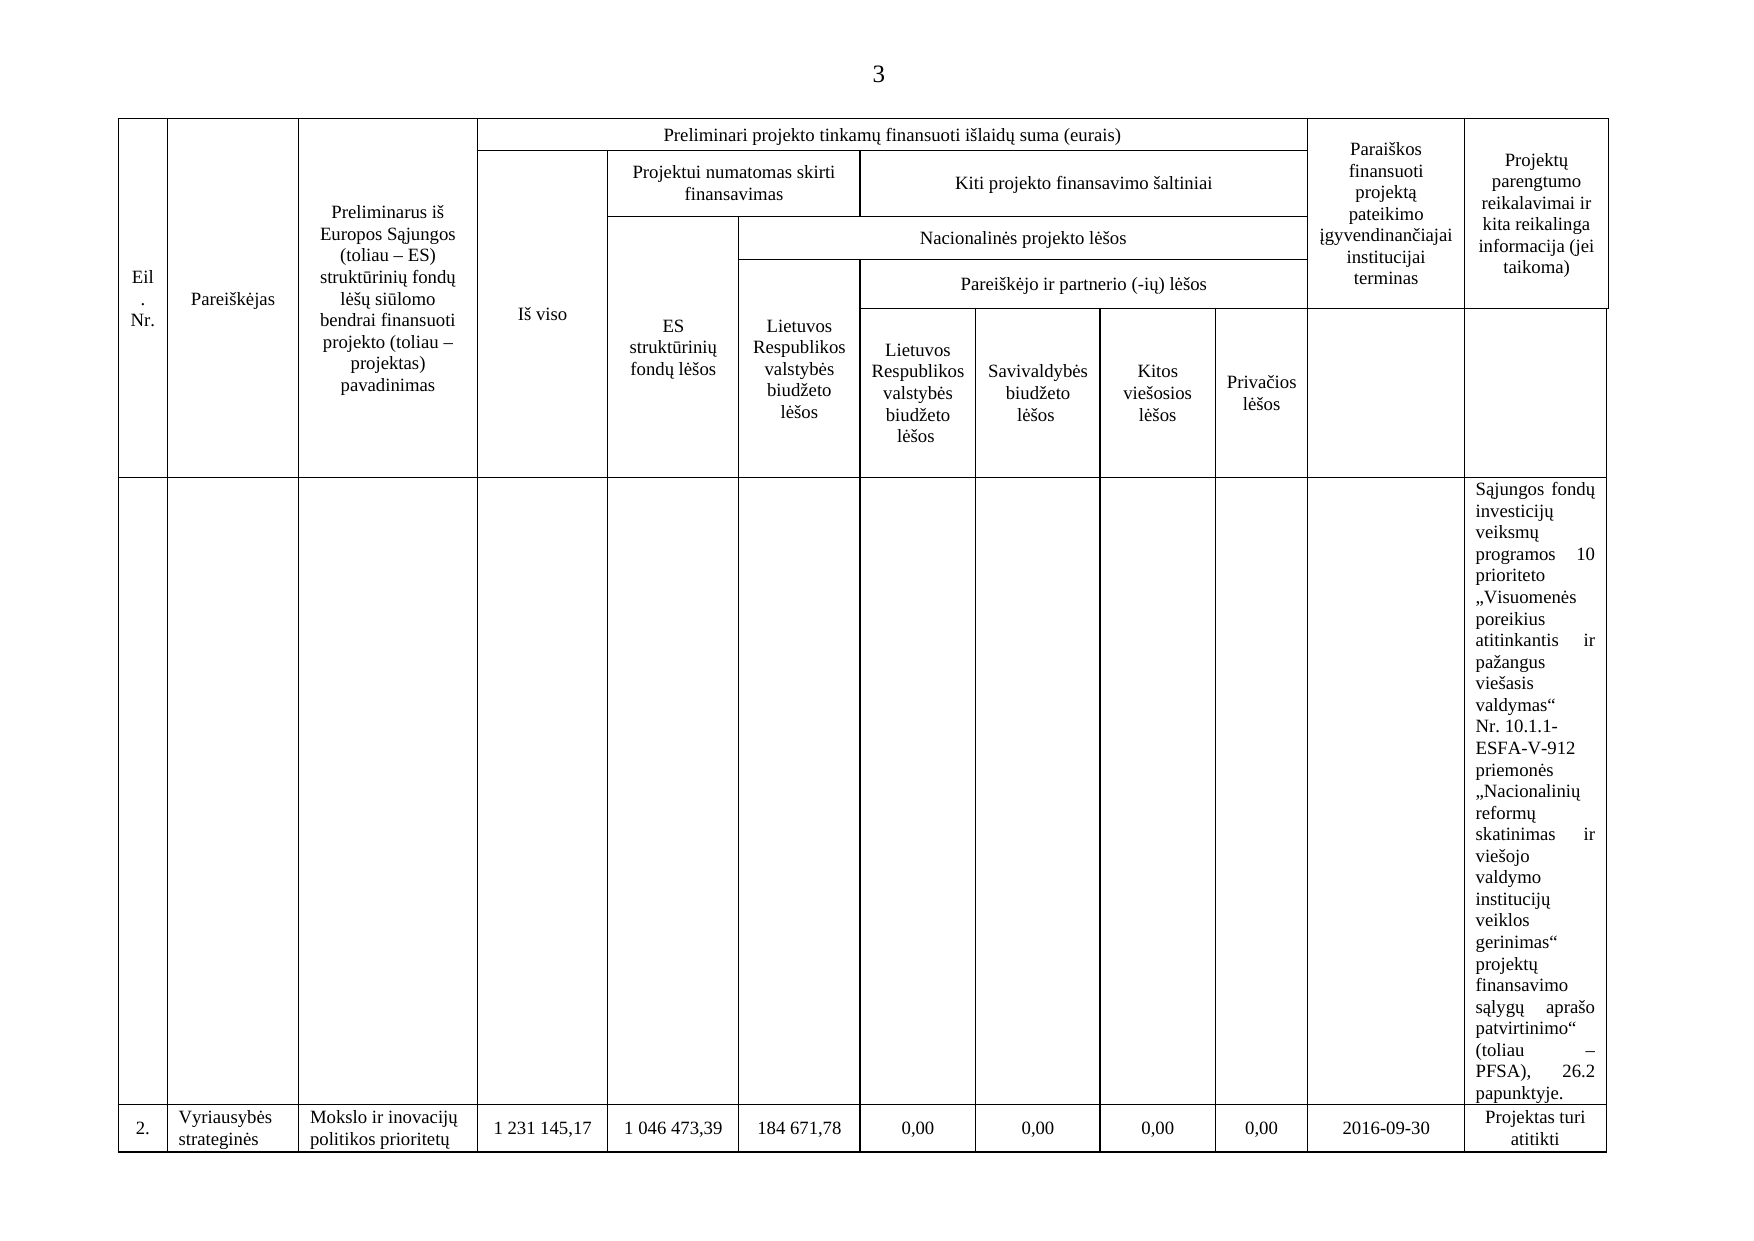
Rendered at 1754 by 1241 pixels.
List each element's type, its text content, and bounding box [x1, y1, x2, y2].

table_cell 0,00 [1101, 1105, 1215, 1151]
table_cell Vyriausybės strateginės [168, 1105, 298, 1151]
table_cell Lietuvos Respublikos valstybės biudžeto lėšos [739, 260, 859, 477]
table_cell 1 046 473,39 [608, 1105, 738, 1151]
table_cell Kitos viešosios lėšos [1101, 309, 1215, 477]
table_cell ES struktūrinių fondų lėšos [608, 217, 738, 477]
table_cell [739, 478, 859, 1103]
table_header Preliminari projekto tinkamų finansuoti išlaidų suma (eurais) [478, 119, 1307, 149]
table_cell 1 231 145,17 [478, 1105, 607, 1151]
table_cell [1101, 478, 1215, 1103]
table_cell Pareiškėjo ir partnerio (-ių) lėšos [861, 260, 1307, 307]
table_header Eil. Nr. [119, 119, 167, 477]
table_cell [478, 478, 607, 1103]
table_cell 0,00 [1216, 1105, 1307, 1151]
table_cell 2016-09-30 [1308, 1105, 1464, 1151]
table_cell Nacionalinės projekto lėšos [739, 217, 1307, 259]
table_cell [861, 478, 975, 1103]
table_cell Privačios lėšos [1216, 309, 1307, 477]
table_cell [1308, 309, 1464, 477]
table_cell [119, 478, 167, 1103]
table_cell 0,00 [976, 1105, 1099, 1151]
table_cell [608, 478, 738, 1103]
table_cell [299, 478, 477, 1103]
table_cell [976, 478, 1099, 1103]
table_header Pareiškėjas [168, 119, 298, 477]
table_cell Lietuvos Respublikos valstybės biudžeto lėšos [861, 309, 975, 477]
table_cell 0,00 [861, 1105, 975, 1151]
table_header Paraiškos finansuoti projektą pateikimo įgyvendinančiajai institucijai terminas [1308, 119, 1464, 307]
table_cell [1465, 309, 1606, 477]
table_cell [1216, 478, 1307, 1103]
table_cell Iš viso [478, 151, 607, 477]
table_header Projektų parengtumo reikalavimai ir kita reikalinga informacija (jei taikoma) [1465, 119, 1608, 307]
table_cell Kiti projekto finansavimo šaltiniai [861, 151, 1307, 216]
table_cell [168, 478, 298, 1103]
table_cell Mokslo ir inovacijų politikos prioritetų [299, 1105, 477, 1151]
table_cell Projektui numatomas skirti finansavimas [608, 151, 859, 216]
table_cell Savivaldybės biudžeto lėšos [976, 309, 1099, 477]
table_header Preliminarus iš Europos Sąjungos (toliau – ES) struktūrinių fondų lėšų siūlomo bendrai finansuoti projekto (toliau – projektas) pavadinimas [299, 119, 477, 477]
table_cell 184 671,78 [739, 1105, 859, 1151]
table_cell 2. [119, 1105, 167, 1151]
table_cell [1308, 478, 1464, 1103]
table_cell Projektas turi atitikti [1465, 1105, 1606, 1151]
table_cell Sąjungos fondų investicijų veiksmų programos 10 prioriteto „Visuomenės poreikius atitinkantis ir pažangus viešasis valdymas“ Nr. 10.1.1-ESFA-V-912 priemonės „Nacionalinių reformų skatinimas ir viešojo valdymo institucijų veiklos gerinimas“ projektų finansavimo sąlygų aprašo patvirtinimo“ (toliau – PFSA), 26.2 papunktyje. [1465, 478, 1606, 1103]
